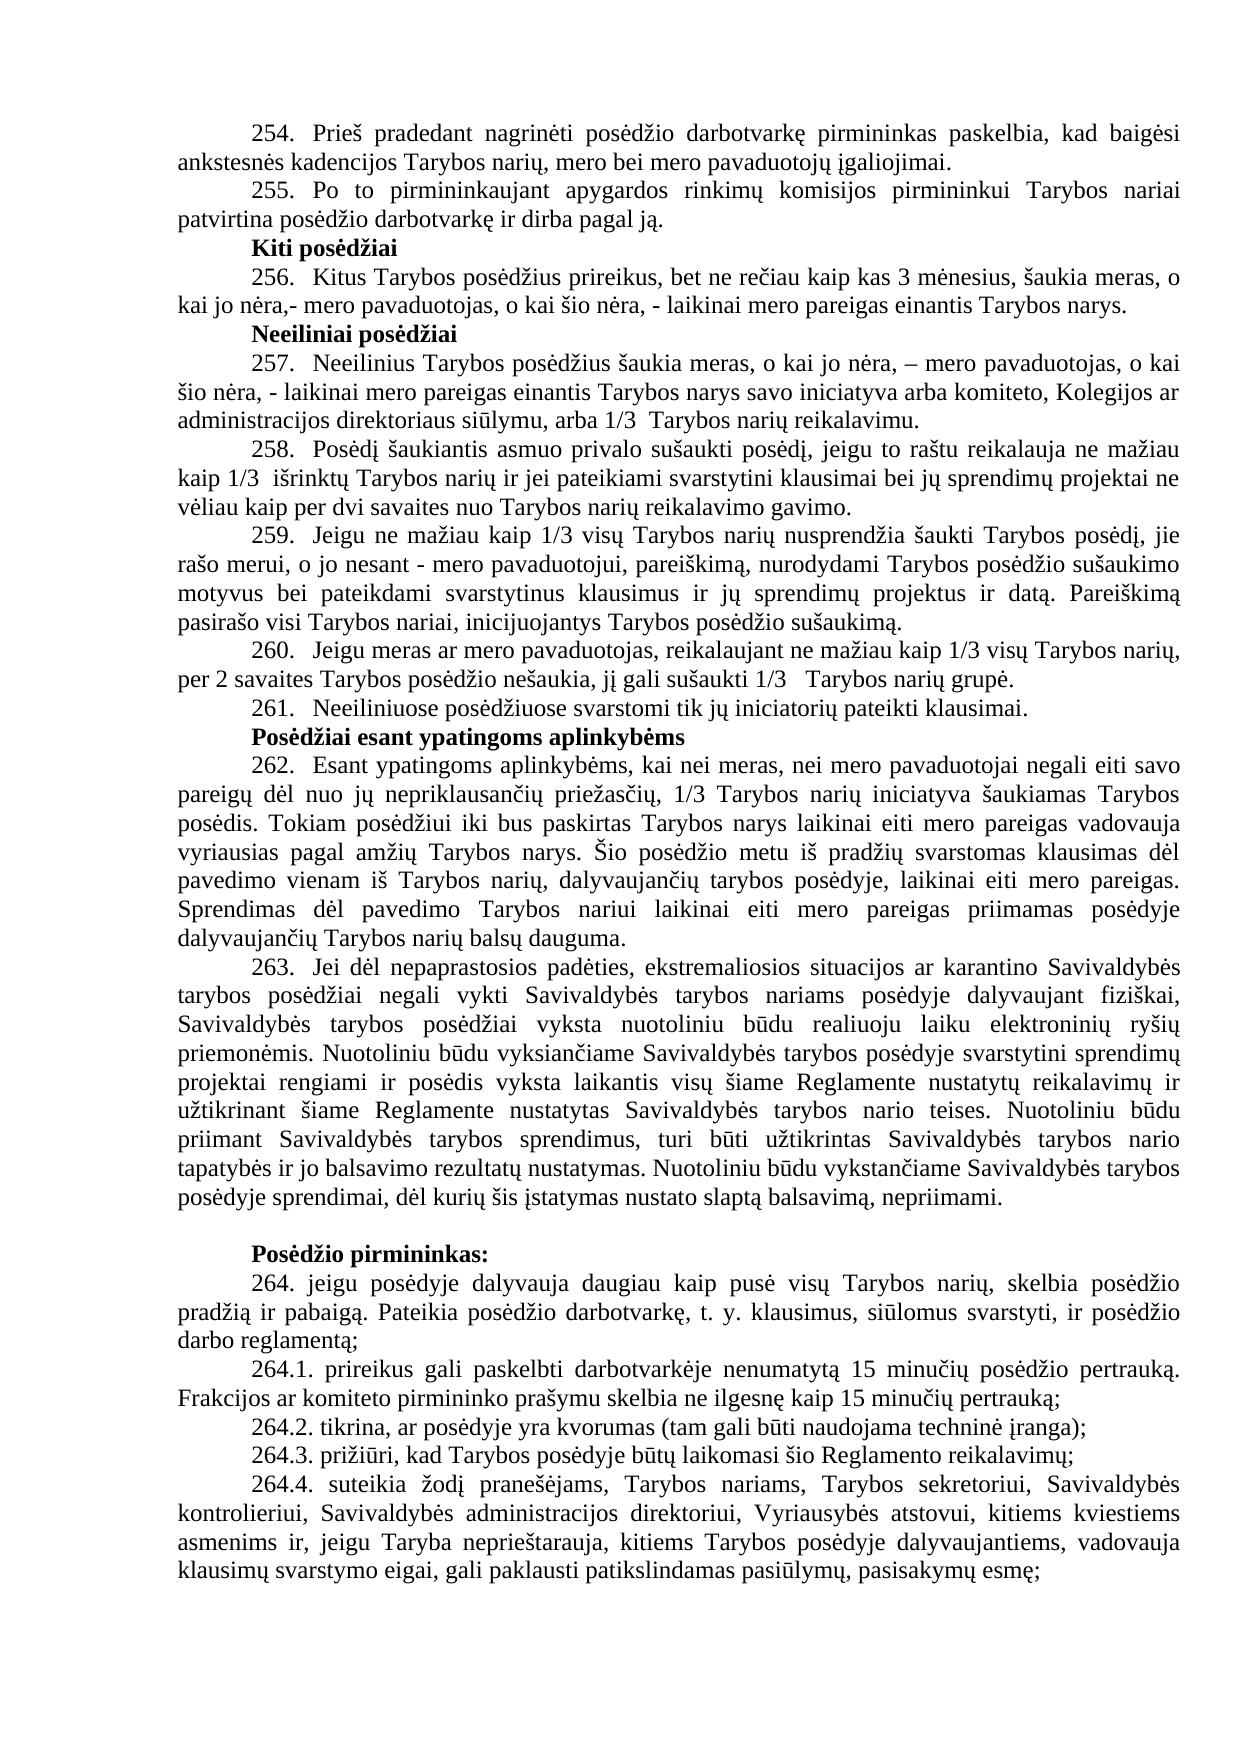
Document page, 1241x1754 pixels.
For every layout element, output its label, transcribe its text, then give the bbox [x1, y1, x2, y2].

text Kiti posėdžiai [177, 233, 1181, 262]
text 254. Prieš pradedant nagrinėti posėdžio darbotvarkę pirmininkas paskelbia, kad baigėsi ankstesnės kadencijos Tarybos narių, mero bei mero pavaduotojų įgaliojimai. [177, 118, 1181, 176]
text 264. jeigu posėdyje dalyvauja daugiau kaip pusė visų Tarybos narių, skelbia posėdžio pradžią ir pabaigą. Pateikia posėdžio darbotvarkę, t. y. klausimus, siūlomus svarstyti, ir posėdžio darbo reglamentą; [177, 1268, 1181, 1354]
text 264.3. prižiūri, kad Tarybos posėdyje būtų laikomasi šio Reglamento reikalavimų; [177, 1441, 1181, 1469]
text Posėdžiai esant ypatingoms aplinkybėms [177, 722, 1181, 751]
text 262. Esant ypatingoms aplinkybėms, kai nei meras, nei mero pavaduotojai negali eiti savo pareigų dėl nuo jų nepriklausančių priežasčių, 1/3 Tarybos narių iniciatyva šaukiamas Tarybos posėdis. Tokiam posėdžiui iki bus paskirtas Tarybos narys laikinai eiti mero pareigas vadovauja vyriausias pagal amžių Tarybos narys. Šio posėdžio metu iš pradžių svarstomas klausimas dėl pavedimo vienam iš Tarybos narių, dalyvaujančių tarybos posėdyje, laikinai eiti mero pareigas. Sprendimas dėl pavedimo Tarybos nariui laikinai eiti mero pareigas priimamas posėdyje dalyvaujančių Tarybos narių balsų dauguma. [177, 751, 1181, 952]
text 256. Kitus Tarybos posėdžius prireikus, bet ne rečiau kaip kas 3 mėnesius, šaukia meras, o kai jo nėra,- mero pavaduotojas, o kai šio nėra, - laikinai mero pareigas einantis Tarybos narys. [177, 262, 1181, 319]
text 255. Po to pirmininkaujant apygardos rinkimų komisijos pirmininkui Tarybos nariai patvirtina posėdžio darbotvarkę ir dirba pagal ją. [177, 176, 1181, 233]
text 264.1. prireikus gali paskelbti darbotvarkėje nenumatytą 15 minučių posėdžio pertrauką. Frakcijos ar komiteto pirmininko prašymu skelbia ne ilgesnę kaip 15 minučių pertrauką; [177, 1354, 1181, 1412]
text Neeiliniai posėdžiai [177, 319, 1181, 348]
text 258. Posėdį šaukiantis asmuo privalo sušaukti posėdį, jeigu to raštu reikalauja ne mažiau kaip 1/3 išrinktų Tarybos narių ir jei pateikiami svarstytini klausimai bei jų sprendimų projektai ne vėliau kaip per dvi savaites nuo Tarybos narių reikalavimo gavimo. [177, 434, 1181, 521]
text 263. Jei dėl nepaprastosios padėties, ekstremaliosios situacijos ar karantino Savivaldybės tarybos posėdžiai negali vykti Savivaldybės tarybos nariams posėdyje dalyvaujant fiziškai, Savivaldybės tarybos posėdžiai vyksta nuotoliniu būdu realiuoju laiku elektroninių ryšių priemonėmis. Nuotoliniu būdu vyksiančiame Savivaldybės tarybos posėdyje svarstytini sprendimų projektai rengiami ir posėdis vyksta laikantis visų šiame Reglamente nustatytų reikalavimų ir užtikrinant šiame Reglamente nustatytas Savivaldybės tarybos nario teises. Nuotoliniu būdu priimant Savivaldybės tarybos sprendimus, turi būti užtikrintas Savivaldybės tarybos nario tapatybės ir jo balsavimo rezultatų nustatymas. Nuotoliniu būdu vykstančiame Savivaldybės tarybos posėdyje sprendimai, dėl kurių šis įstatymas nustato slaptą balsavimą, nepriimami. [177, 952, 1181, 1211]
text 257. Neeilinius Tarybos posėdžius šaukia meras, o kai jo nėra, – mero pavaduotojas, o kai šio nėra, - laikinai mero pareigas einantis Tarybos narys savo iniciatyva arba komiteto, Kolegijos ar administracijos direktoriaus siūlymu, arba 1/3 Tarybos narių reikalavimu. [177, 348, 1181, 434]
text 261. Neeiliniuose posėdžiuose svarstomi tik jų iniciatorių pateikti klausimai. [177, 693, 1181, 722]
text 264.4. suteikia žodį pranešėjams, Tarybos nariams, Tarybos sekretoriui, Savivaldybės kontrolieriui, Savivaldybės administracijos direktoriui, Vyriausybės atstovui, kitiems kviestiems asmenims ir, jeigu Taryba neprieštarauja, kitiems Tarybos posėdyje dalyvaujantiems, vadovauja klausimų svarstymo eigai, gali paklausti patikslindamas pasiūlymų, pasisakymų esmę; [177, 1469, 1181, 1584]
text 264.2. tikrina, ar posėdyje yra kvorumas (tam gali būti naudojama techninė įranga); [177, 1412, 1181, 1441]
text 259. Jeigu ne mažiau kaip 1/3 visų Tarybos narių nusprendžia šaukti Tarybos posėdį, jie rašo merui, o jo nesant - mero pavaduotojui, pareiškimą, nurodydami Tarybos posėdžio sušaukimo motyvus bei pateikdami svarstytinus klausimus ir jų sprendimų projektus ir datą. Pareiškimą pasirašo visi Tarybos nariai, inicijuojantys Tarybos posėdžio sušaukimą. [177, 521, 1181, 636]
text 260. Jeigu meras ar mero pavaduotojas, reikalaujant ne mažiau kaip 1/3 visų Tarybos narių, per 2 savaites Tarybos posėdžio nešaukia, jį gali sušaukti 1/3 Tarybos narių grupė. [177, 636, 1181, 693]
text Posėdžio pirmininkas: [251, 1239, 1181, 1268]
